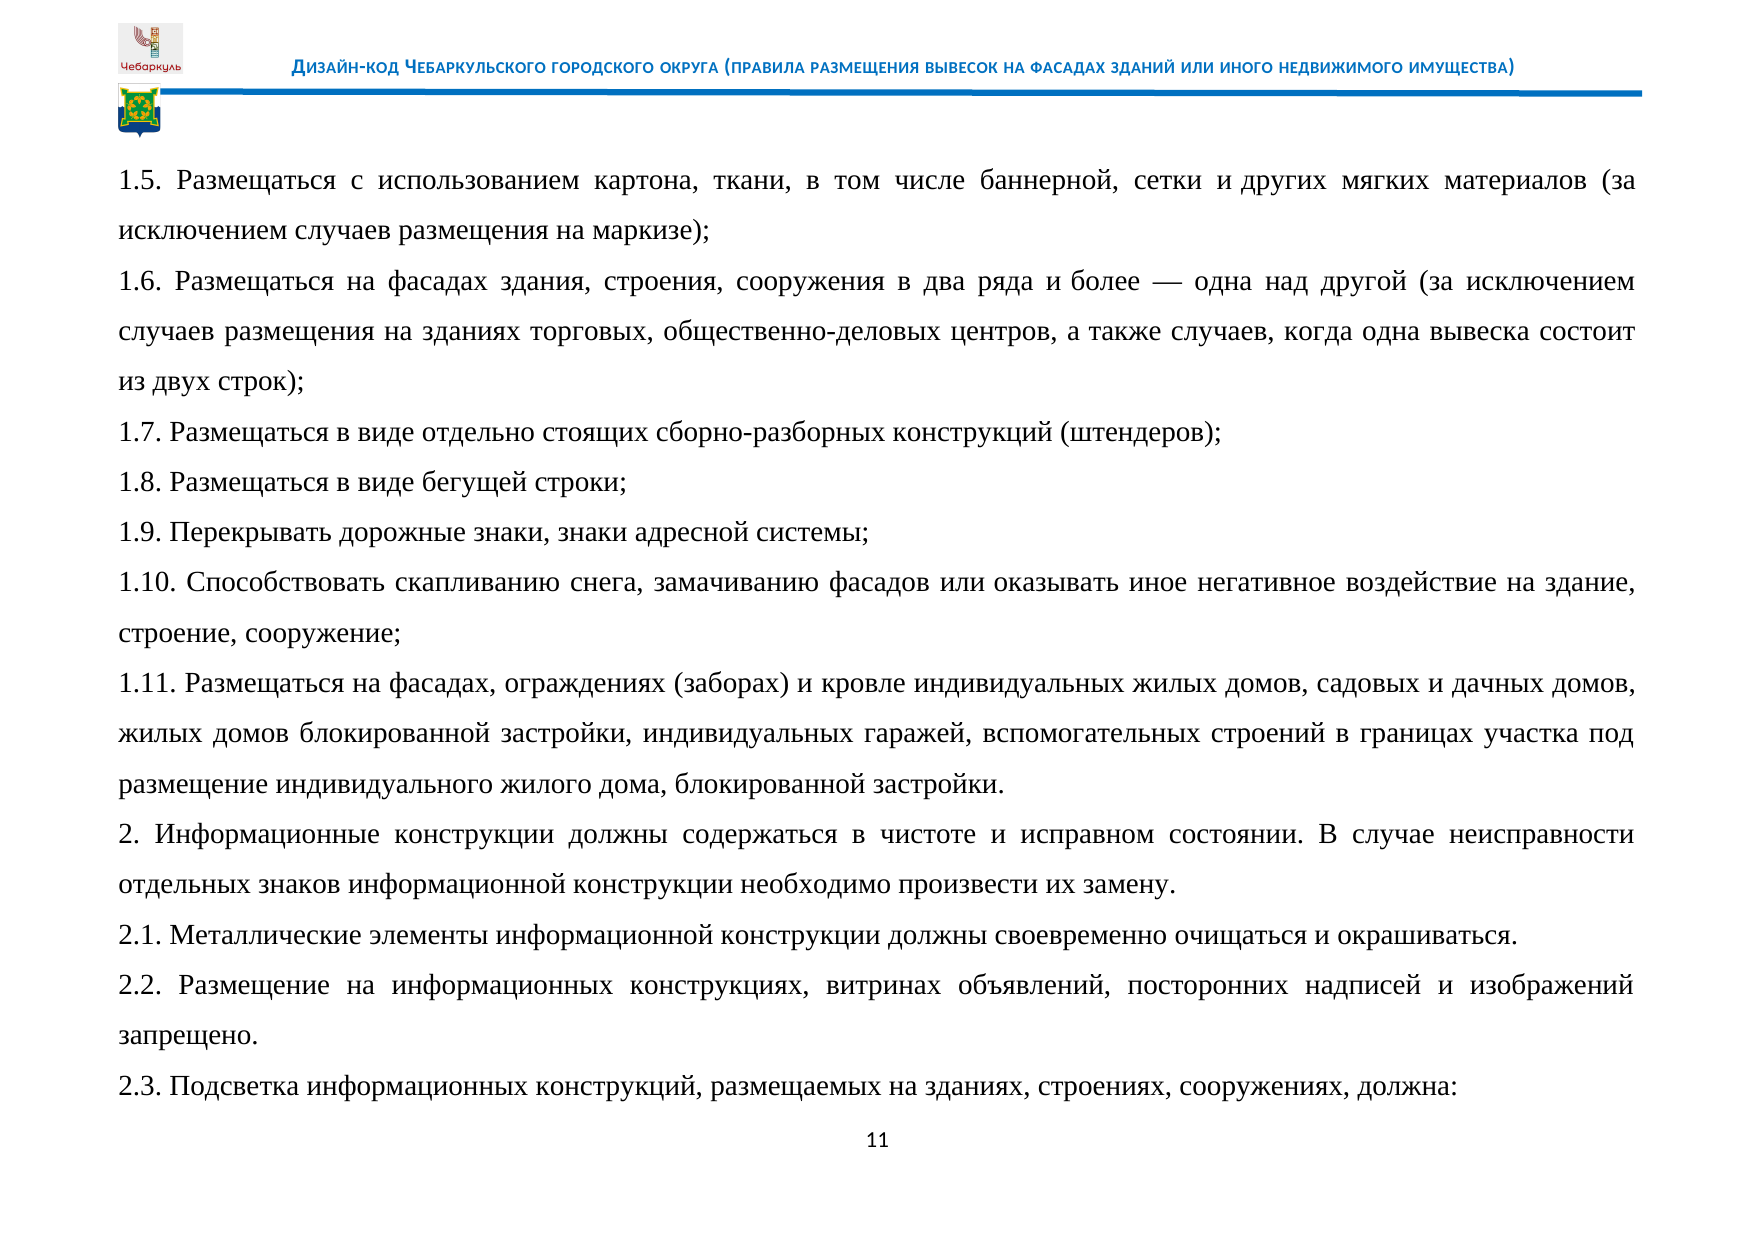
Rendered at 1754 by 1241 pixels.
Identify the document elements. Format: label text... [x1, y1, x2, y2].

text 1.8. Размещаться в виде бегущей строки; [118, 464, 1636, 497]
text 2.1. Металлические элементы информационной конструкции должны своевременно очищаться и окрашиваться. [118, 917, 1636, 950]
text 2.3. Подсветка информационных конструкций, размещаемых на зданиях, строениях, сооружениях, должна: [118, 1068, 1636, 1101]
text 2. Информационные конструкции должны содержаться в чистоте и исправном состоянии. В случае неисправности отдельных знаков информационной конструкции необходимо произвести их замену. [118, 816, 1636, 900]
text 1.6. Размещаться на фасадах здания, строения, сооружения в два ряда и более — одна над другой (за исключением случаев размещения на зданиях торговых, общественно-деловых центров, а также случаев, когда одна вывеска состоит из двух строк); [118, 263, 1636, 397]
text 1.5. Размещаться с использованием картона, ткани, в том числе баннерной, сетки и других мягких материалов (за исключением случаев размещения на маркизе); [118, 162, 1636, 246]
text 1.11. Размещаться на фасадах, ограждениях (заборах) и кровле индивидуальных жилых домов, садовых и дачных домов, жилых домов блокированной застройки, индивидуальных гаражей, вспомогательных строений в границах участка под размещение индивидуального жилого дома, блокированной застройки. [118, 665, 1636, 799]
picture [118, 83, 161, 138]
text 2.2. Размещение на информационных конструкциях, витринах объявлений, посторонних надписей и изображений запрещено. [118, 967, 1636, 1051]
text 1.9. Перекрывать дорожные знаки, знаки адресной системы; [118, 514, 1636, 548]
text 1.7. Размещаться в виде отдельно стоящих сборно-разборных конструкций (штендеров); [118, 414, 1636, 447]
picture [118, 23, 184, 74]
text 1.10. Способствовать скапливанию снега, замачиванию фасадов или оказывать иное негативное воздействие на здание, строение, сооружение; [118, 564, 1636, 648]
